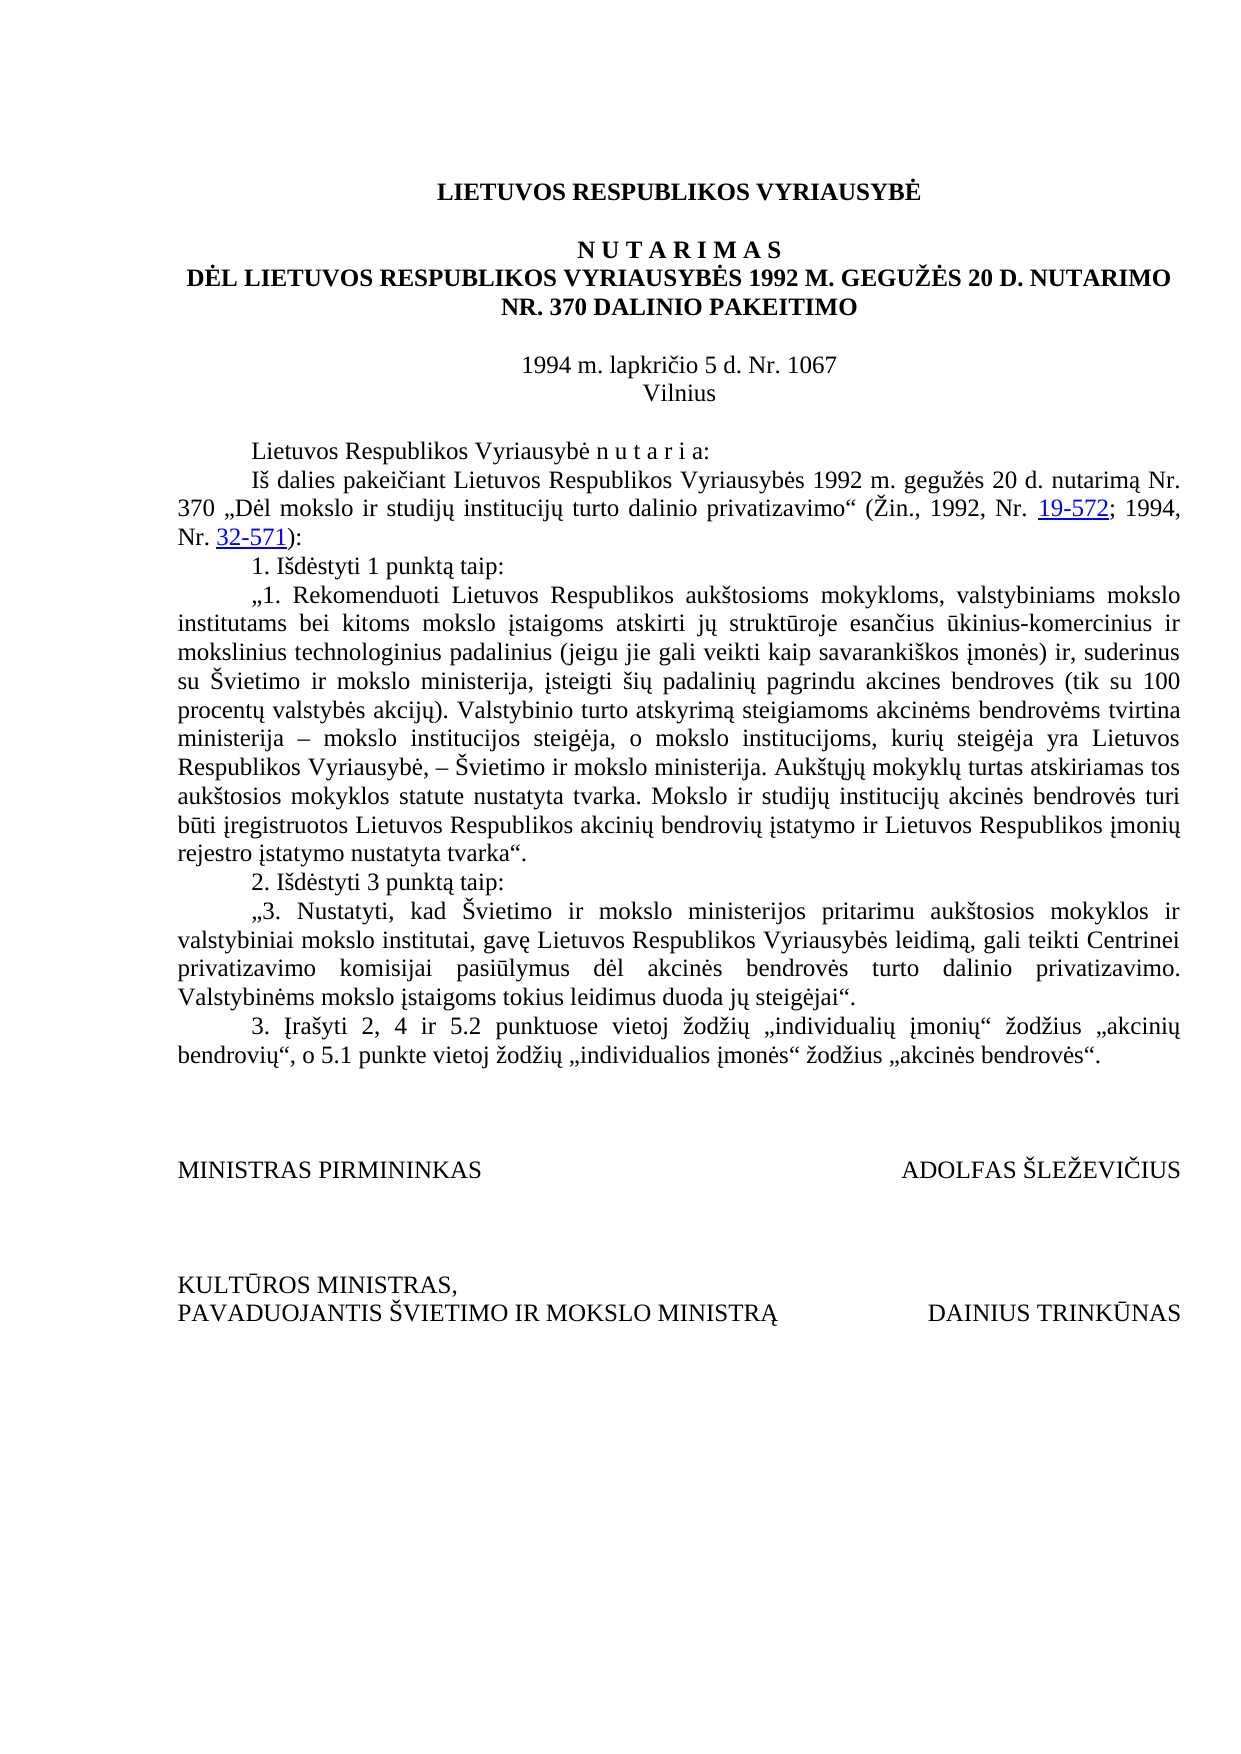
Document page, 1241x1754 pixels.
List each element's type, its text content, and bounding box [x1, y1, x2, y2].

text MINISTRAS PIRMININKAS ADOLFAS ŠLEŽEVIČIUS [177, 1155, 1181, 1183]
text 1994 m. lapkričio 5 d. Nr. 1067 [177, 350, 1181, 378]
text 2. Išdėstyti 3 punktą taip: [177, 867, 1181, 896]
text DĖL LIETUVOS RESPUBLIKOS VYRIAUSYBĖS 1992 M. GEGUŽĖS 20 D. NUTARIMO NR. 370 DALINIO PAKEITIMO [177, 263, 1181, 321]
text Lietuvos Respublikos Vyriausybė nutaria: [177, 436, 1181, 465]
text KULTŪROS MINISTRAS, [177, 1270, 1181, 1298]
text 3. Įrašyti 2, 4 ir 5.2 punktuose vietoj žodžių „individualių įmonių“ žodžius „akcinių bendrovių“, o 5.1 punkte vietoj žodžių „individualios įmonės“ žodžius „akcinės bendrovės“. [177, 1011, 1181, 1068]
text Iš dalies pakeičiant Lietuvos Respublikos Vyriausybės 1992 m. gegužės 20 d. nutarimą Nr. 370 „Dėl mokslo ir studijų institucijų turto dalinio privatizavimo“ (Žin., 1992, Nr. 19-572; 1994, Nr. 32-571): [177, 465, 1181, 551]
text „1. Rekomenduoti Lietuvos Respublikos aukštosioms mokykloms, valstybiniams mokslo institutams bei kitoms mokslo įstaigoms atskirti jų struktūroje esančius ūkinius-komercinius ir mokslinius technologinius padalinius (jeigu jie gali veikti kaip savarankiškos įmonės) ir, suderinus su Švietimo ir mokslo ministerija, įsteigti šių padalinių pagrindu akcines bendroves (tik su 100 procentų valstybės akcijų). Valstybinio turto atskyrimą steigiamoms akcinėms bendrovėms tvirtina ministerija – mokslo institucijos steigėja, o mokslo institucijoms, kurių steigėja yra Lietuvos Respublikos Vyriausybė, – Švietimo ir mokslo ministerija. Aukštųjų mokyklų turtas atskiriamas tos aukštosios mokyklos statute nustatyta tvarka. Mokslo ir studijų institucijų akcinės bendrovės turi būti įregistruotos Lietuvos Respublikos akcinių bendrovių įstatymo ir Lietuvos Respublikos įmonių rejestro įstatymo nustatyta tvarka“. [177, 580, 1181, 867]
text „3. Nustatyti, kad Švietimo ir mokslo ministerijos pritarimu aukštosios mokyklos ir valstybiniai mokslo institutai, gavę Lietuvos Respublikos Vyriausybės leidimą, gali teikti Centrinei privatizavimo komisijai pasiūlymus dėl akcinės bendrovės turto dalinio privatizavimo. Valstybinėms mokslo įstaigoms tokius leidimus duoda jų steigėjai“. [177, 896, 1181, 1011]
text N U T A R I M A S [177, 235, 1181, 263]
text LIETUVOS RESPUBLIKOS VYRIAUSYBĖ [177, 177, 1181, 206]
text Vilnius [177, 378, 1181, 407]
text 1. Išdėstyti 1 punktą taip: [177, 551, 1181, 580]
text PAVADUOJANTIS ŠVIETIMO IR MOKSLO MINISTRĄ DAINIUS TRINKŪNAS [177, 1298, 1181, 1327]
